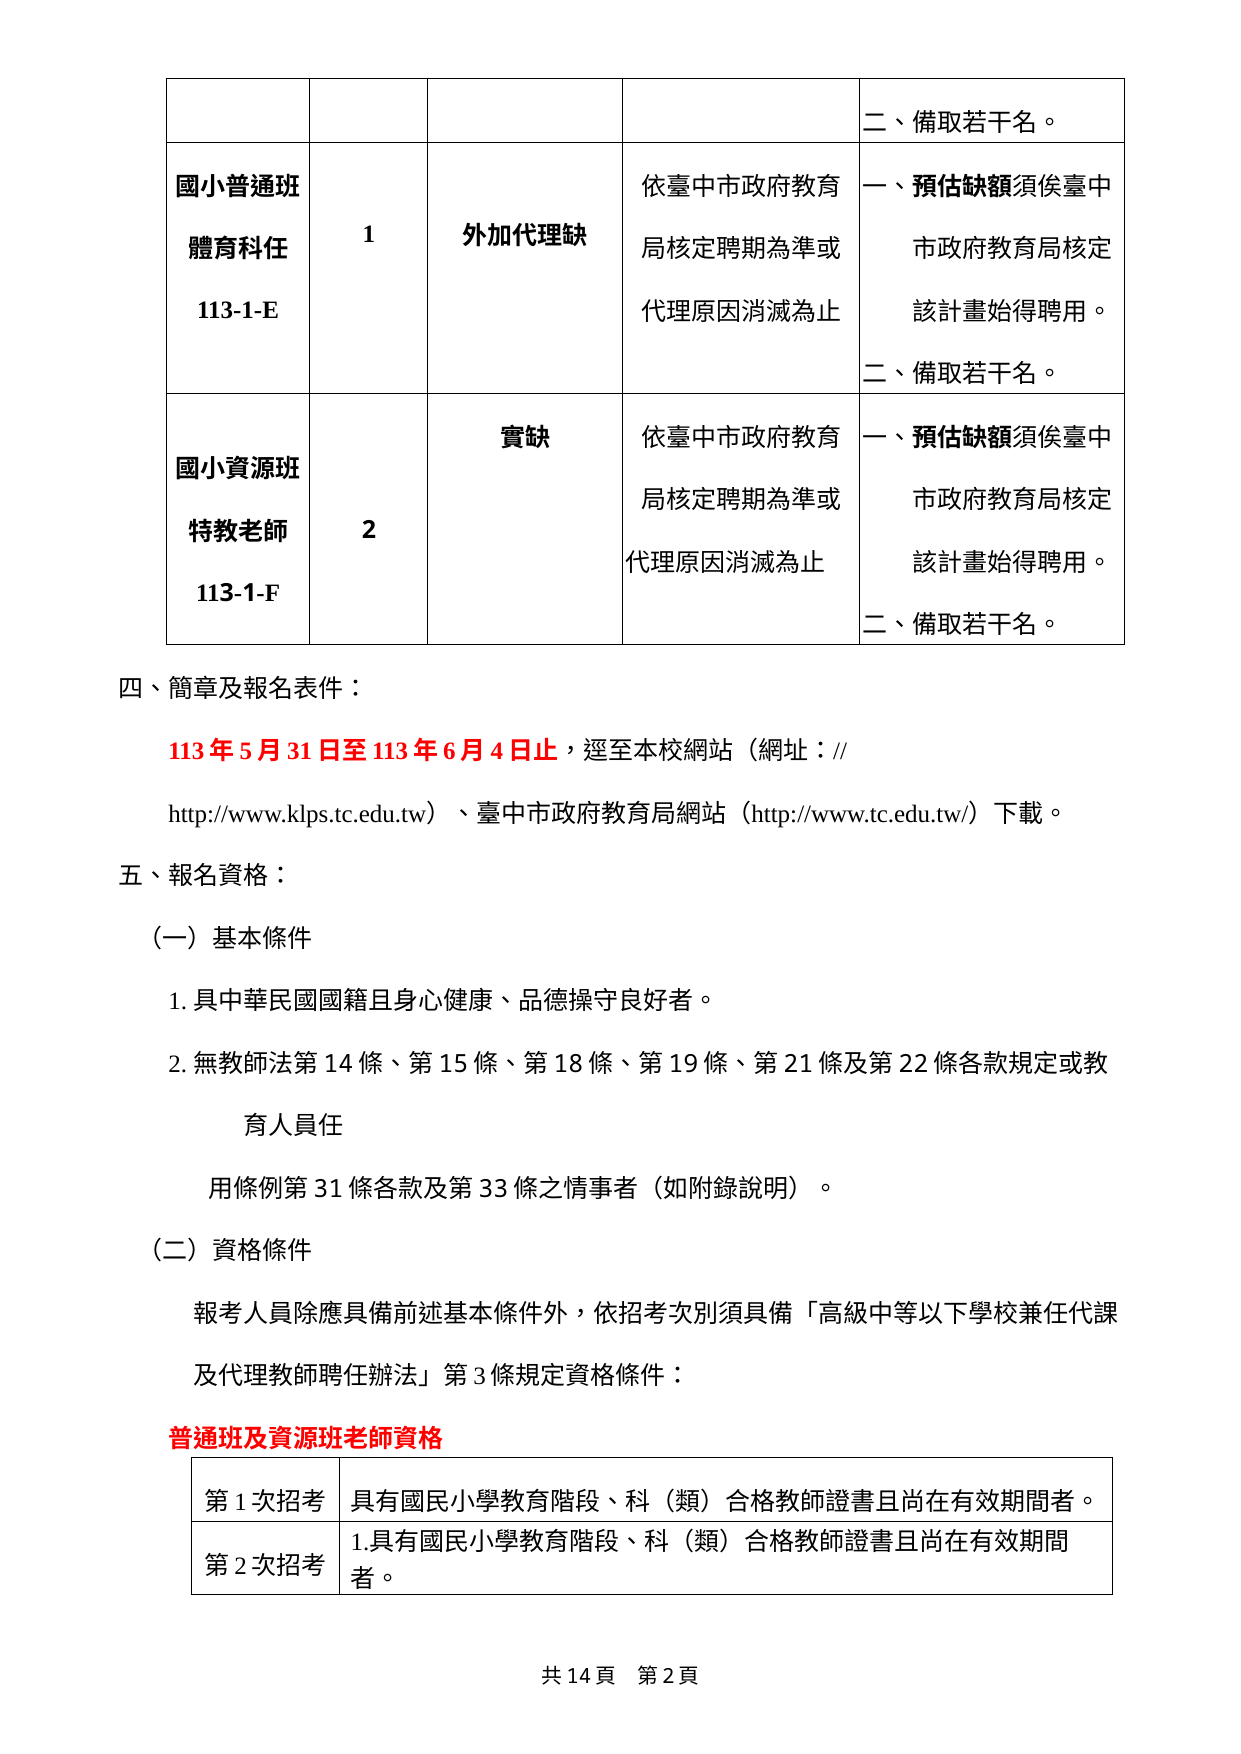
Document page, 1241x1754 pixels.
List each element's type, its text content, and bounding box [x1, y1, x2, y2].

table_cell 依臺中市政府教育 局核定聘期為準或 代理原因消滅為止 [623, 394, 859, 644]
table_cell 第2次招考 [192, 1522, 339, 1594]
text （二）資格條件 [118, 1207, 1122, 1270]
table_cell 國小資源班 特教老師 113-1-F [167, 394, 309, 644]
table_cell 1.具有國民小學教育階段、科（類）合格教師證書且尚在有效期間者。 [340, 1522, 1112, 1594]
text 普通班及資源班老師資格 [118, 1395, 1122, 1457]
table_cell 依臺中市政府教育 局核定聘期為準或 代理原因消滅為止 [623, 143, 859, 393]
text 1. 具中華民國國籍且身心健康、品德操守良好者。 [118, 957, 1122, 1020]
table_cell 外加代理缺 [428, 143, 622, 393]
text 報考人員除應具備前述基本條件外，依招考次別須具備「高級中等以下學校兼任代課 [118, 1270, 1122, 1332]
table_cell [167, 79, 309, 142]
table_cell 2 [310, 394, 427, 644]
text 用條例第31條各款及第33條之情事者（如附錄說明）。 [118, 1145, 1122, 1207]
text （一）基本條件 [118, 895, 1122, 957]
table_cell [310, 79, 427, 142]
table_cell [623, 79, 859, 142]
table_cell 二、備取若干名。 [860, 79, 1124, 142]
table_cell [428, 79, 622, 142]
text 四、簡章及報名表件： 113年5月31日至113年6月4日止，逕至本校網站（網址：// http://www.klps.tc.edu.tw）、臺中市政府教育局網站（http://www.tc.edu.tw/）下載。 [118, 645, 1122, 832]
text 2. 無教師法第14條、第15條、第18條、第19條、第21條及第22條各款規定或教育人員任 [118, 1020, 1122, 1145]
text 五、報名資格： [118, 832, 1122, 895]
text 及代理教師聘任辦法」第3條規定資格條件： [118, 1332, 1122, 1395]
table_cell 一、預估缺額須俟臺中 市政府教育局核定 該計畫始得聘用。二、備取若干名。 [860, 394, 1124, 644]
table_cell 國小普通班 體育科任113-1-E [167, 143, 309, 393]
table_header 第1次招考 [192, 1458, 339, 1521]
table_cell 實缺 [428, 394, 622, 644]
table_header 具有國民小學教育階段、科（類）合格教師證書且尚在有效期間者。 [340, 1458, 1112, 1521]
table_cell 1 [310, 143, 427, 393]
table_cell 一、預估缺額須俟臺中 市政府教育局核定 該計畫始得聘用。二、備取若干名。 [860, 143, 1124, 393]
